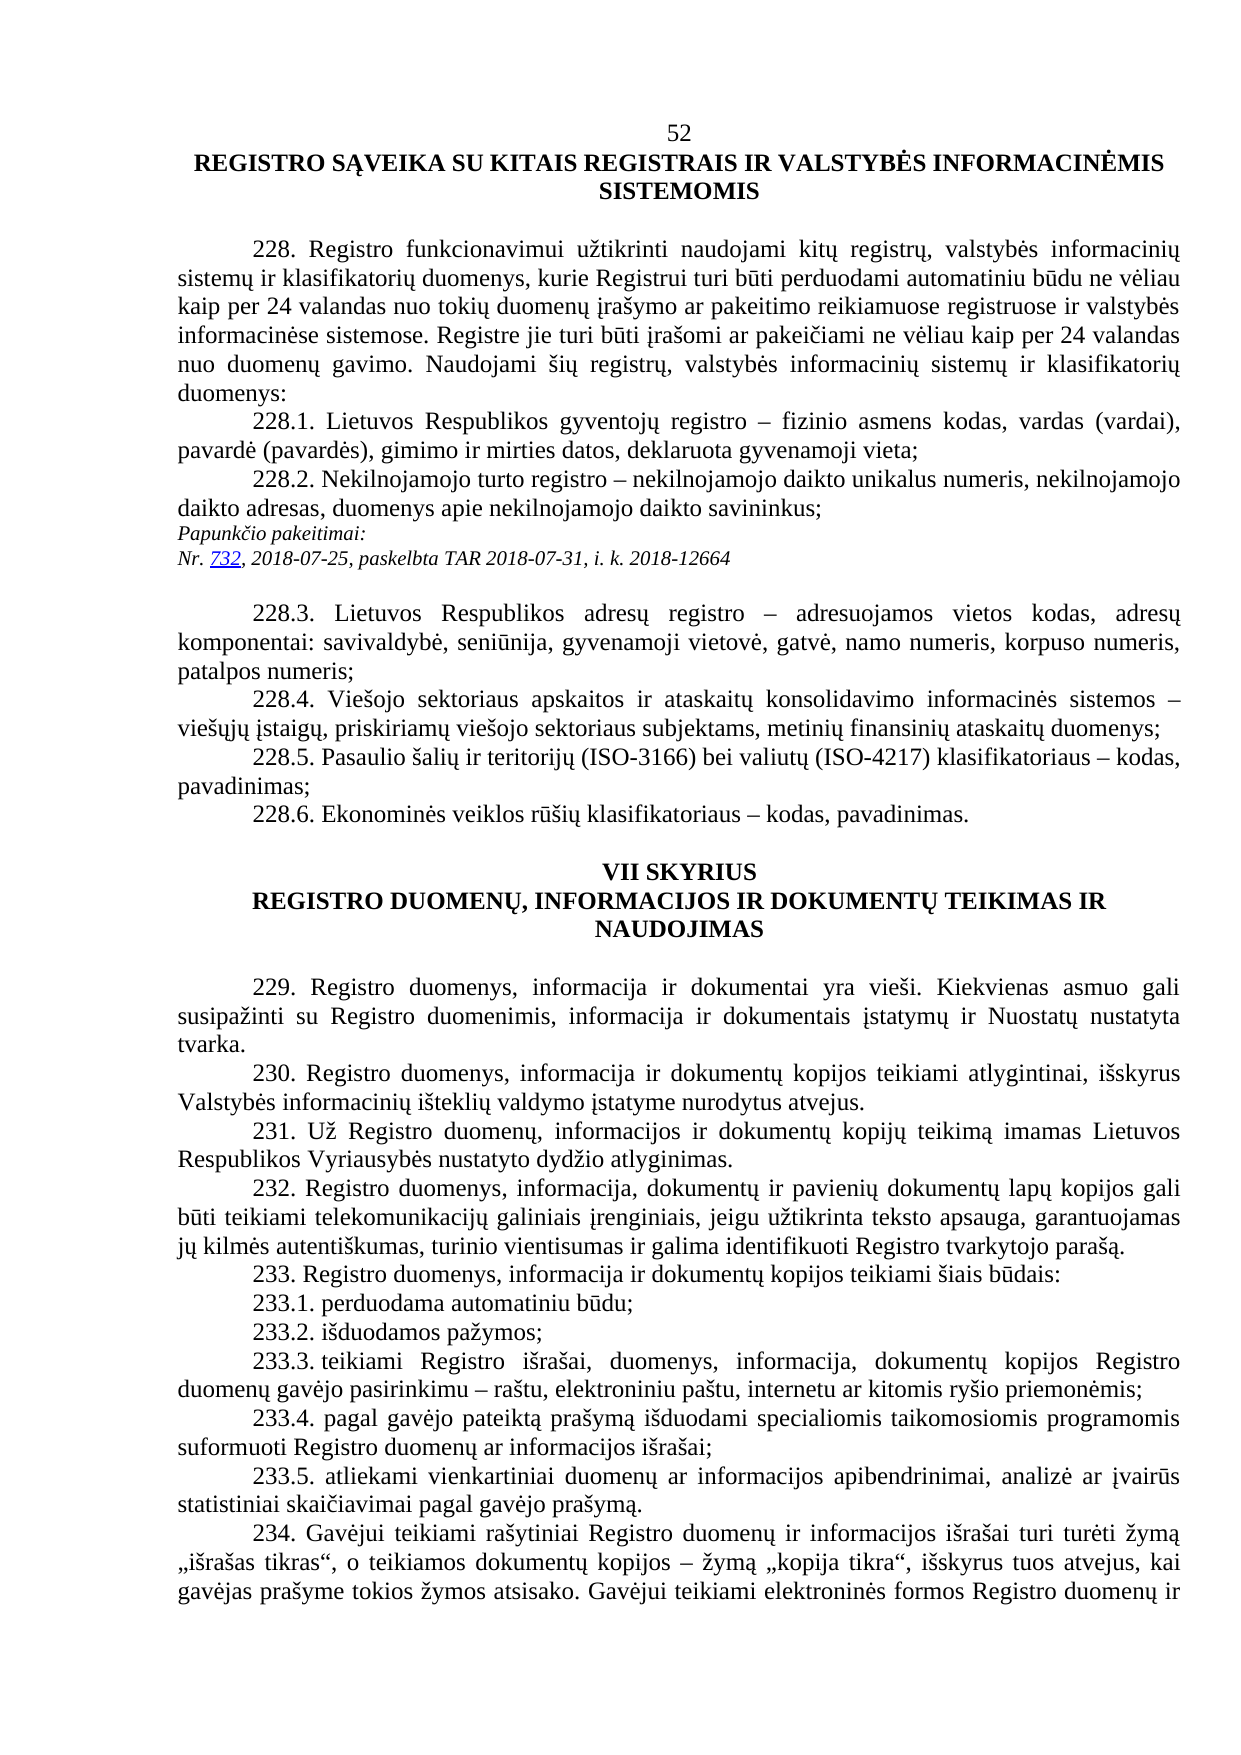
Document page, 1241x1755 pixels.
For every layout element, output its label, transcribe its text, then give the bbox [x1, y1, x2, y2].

text Nr. 732, 2018-07-25, paskelbta TAR 2018-07-31, i. k. 2018-12664 [177, 545, 1181, 569]
text REGISTRO DUOMENŲ, INFORMACIJOS IR DOKUMENTŲ TEIKIMAS IR NAUDOJIMAS [177, 886, 1181, 943]
text 229. Registro duomenys, informacija ir dokumentai yra vieši. Kiekvienas asmuo gali susipažinti su Registro duomenimis, informacija ir dokumentais įstatymų ir Nuostatų nustatyta tvarka. [177, 972, 1181, 1058]
text 228.3. Lietuvos Respublikos adresų registro – adresuojamos vietos kodas, adresų komponentai: savivaldybė, seniūnija, gyvenamoji vietovė, gatvė, namo numeris, korpuso numeris, patalpos numeris; [177, 598, 1181, 684]
text 233.5. atliekami vienkartiniai duomenų ar informacijos apibendrinimai, analizė ar įvairūs statistiniai skaičiavimai pagal gavėjo prašymą. [177, 1461, 1181, 1518]
text 233.4. pagal gavėjo pateiktą prašymą išduodami specialiomis taikomosiomis programomis suformuoti Registro duomenų ar informacijos išrašai; [177, 1403, 1181, 1461]
text 234. Gavėjui teikiami rašytiniai Registro duomenų ir informacijos išrašai turi turėti žymą „išrašas tikras“, o teikiamos dokumentų kopijos – žymą „kopija tikra“, išskyrus tuos atvejus, kai gavėjas prašyme tokios žymos atsisako. Gavėjui teikiami elektroninės formos Registro duomenų ir [177, 1518, 1181, 1604]
text 228.4. Viešojo sektoriaus apskaitos ir ataskaitų konsolidavimo informacinės sistemos – viešųjų įstaigų, priskiriamų viešojo sektoriaus subjektams, metinių finansinių ataskaitų duomenys; [177, 684, 1181, 742]
text 231. Už Registro duomenų, informacijos ir dokumentų kopijų teikimą imamas Lietuvos Respublikos Vyriausybės nustatyto dydžio atlyginimas. [177, 1116, 1181, 1173]
text 228.6. Ekonominės veiklos rūšių klasifikatoriaus – kodas, pavadinimas. [177, 799, 1181, 828]
text 228.1. Lietuvos Respublikos gyventojų registro – fizinio asmens kodas, vardas (vardai), pavardė (pavardės), gimimo ir mirties datos, deklaruota gyvenamoji vieta; [177, 406, 1181, 464]
text 233. Registro duomenys, informacija ir dokumentų kopijos teikiami šiais būdais: [177, 1259, 1181, 1288]
text REGISTRO SĄVEIKA SU KITAIS REGISTRAIS IR VALSTYBĖS INFORMACINĖMIS SISTEMOMIS [177, 148, 1181, 205]
text Papunkčio pakeitimai: [177, 521, 1181, 545]
text VII SKYRIUS [177, 857, 1181, 886]
text 228. Registro funkcionavimui užtikrinti naudojami kitų registrų, valstybės informacinių sistemų ir klasifikatorių duomenys, kurie Registrui turi būti perduodami automatiniu būdu ne vėliau kaip per 24 valandas nuo tokių duomenų įrašymo ar pakeitimo reikiamuose registruose ir valstybės informacinėse sistemose. Registre jie turi būti įrašomi ar pakeičiami ne vėliau kaip per 24 valandas nuo duomenų gavimo. Naudojami šių registrų, valstybės informacinių sistemų ir klasifikatorių duomenys: [177, 234, 1181, 406]
text 230. Registro duomenys, informacija ir dokumentų kopijos teikiami atlygintinai, išskyrus Valstybės informacinių išteklių valdymo įstatyme nurodytus atvejus. [177, 1058, 1181, 1116]
text 228.5. Pasaulio šalių ir teritorijų (ISO-3166) bei valiutų (ISO-4217) klasifikatoriaus – kodas, pavadinimas; [177, 742, 1181, 799]
text 228.2. Nekilnojamojo turto registro – nekilnojamojo daikto unikalus numeris, nekilnojamojo daikto adresas, duomenys apie nekilnojamojo daikto savininkus; [177, 464, 1181, 521]
text 233.3. teikiami Registro išrašai, duomenys, informacija, dokumentų kopijos Registro duomenų gavėjo pasirinkimu – raštu, elektroniniu paštu, internetu ar kitomis ryšio priemonėmis; [177, 1346, 1181, 1403]
text 233.2. išduodamos pažymos; [177, 1317, 1181, 1346]
text 233.1. perduodama automatiniu būdu; [177, 1288, 1181, 1317]
text 232. Registro duomenys, informacija, dokumentų ir pavienių dokumentų lapų kopijos gali būti teikiami telekomunikacijų galiniais įrenginiais, jeigu užtikrinta teksto apsauga, garantuojamas jų kilmės autentiškumas, turinio vientisumas ir galima identifikuoti Registro tvarkytojo parašą. [177, 1173, 1181, 1259]
